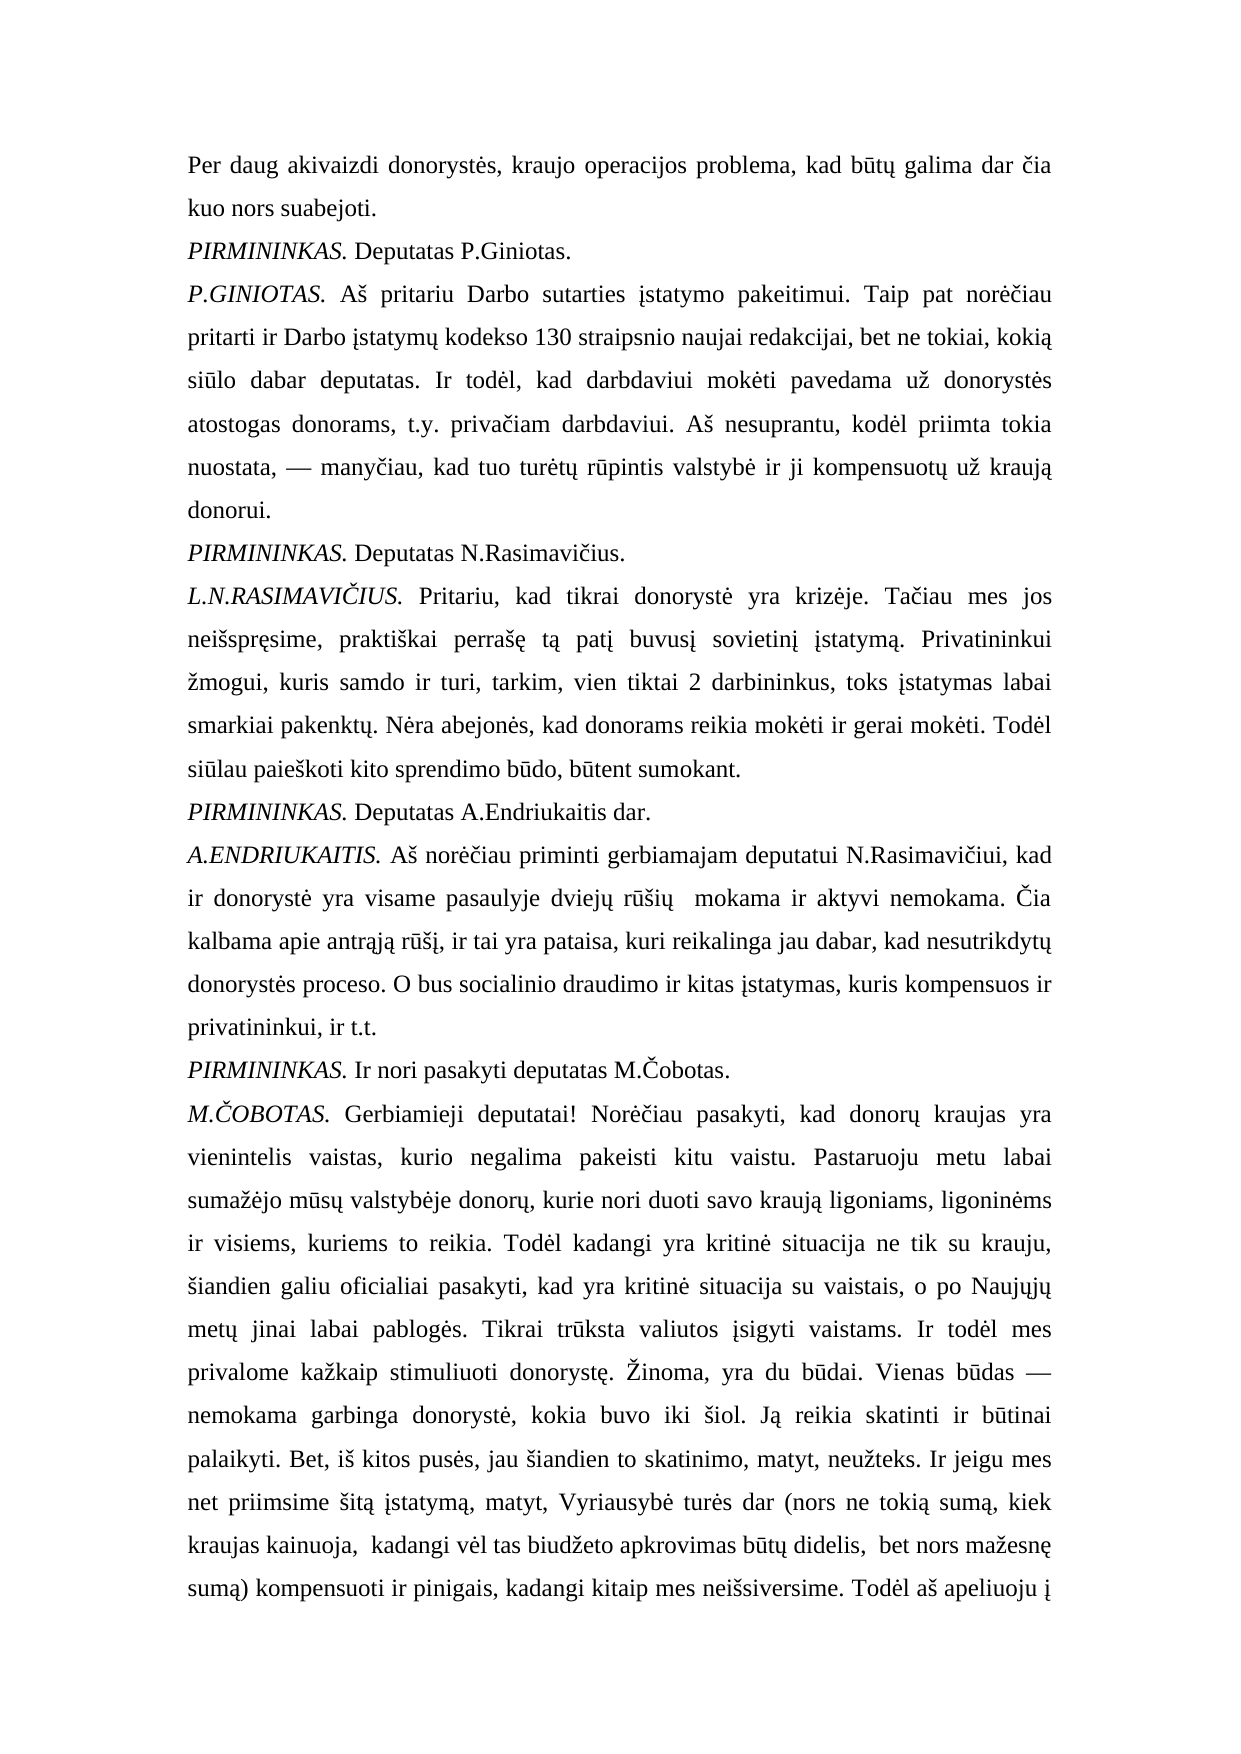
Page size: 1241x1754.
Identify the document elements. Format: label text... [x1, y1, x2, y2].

text L.N.RASIMAVIČIUS. Pritariu, kad tikrai donorystė yra krizėje. Tačiau mes jos neišspręsime, praktiškai perrašę tą patį buvusį sovietinį įstatymą. Privatininkui žmogui, kuris samdo ir turi, tarkim, vien tiktai 2 darbininkus, toks įstatymas labai smarkiai pakenktų. Nėra abejonės, kad donorams reikia mokėti ir gerai mokėti. Todėl siūlau paieškoti kito sprendimo būdo, būtent sumokant. [187, 581, 1053, 782]
text M.ČOBOTAS. Gerbiamieji deputatai! Norėčiau pasakyti, kad donorų kraujas yra vienintelis vaistas, kurio negalima pakeisti kitu vaistu. Pastaruoju metu labai sumažėjo mūsų valstybėje donorų, kurie nori duoti savo kraują ligoniams, ligoninėms ir visiems, kuriems to reikia. Todėl kadangi yra kritinė situacija ne tik su krauju, šiandien galiu oficialiai pasakyti, kad yra kritinė situacija su vaistais, o po Naujųjų metų jinai labai pablogės. Tikrai trūksta valiutos įsigyti vaistams. Ir todėl mes privalome kažkaip stimuliuoti donorystę. Žinoma, yra du būdai. Vienas būdas — nemokama garbinga donorystė, kokia buvo iki šiol. Ją reikia skatinti ir būtinai palaikyti. Bet, iš kitos pusės, jau šiandien to skatinimo, matyt, neužteks. Ir jeigu mes net priimsime šitą įstatymą, matyt, Vyriausybė turės dar (nors ne tokią sumą, kiek kraujas kainuoja, kadangi vėl tas biudžeto apkrovimas būtų didelis, bet nors mažesnę sumą) kompensuoti ir pinigais, kadangi kitaip mes neišsiversime. Todėl aš apeliuoju į [187, 1099, 1053, 1602]
text PIRMININKAS. Deputatas N.Rasimavičius. [187, 538, 1053, 567]
text P.GINIOTAS. Aš pritariu Darbo sutarties įstatymo pakeitimui. Taip pat norėčiau pritarti ir Darbo įstatymų kodekso 130 straipsnio naujai redakcijai, bet ne tokiai, kokią siūlo dabar deputatas. Ir todėl, kad darbdaviui mokėti pavedama už donorystės atostogas donorams, t.y. privačiam darbdaviui. Aš nesuprantu, kodėl priimta tokia nuostata, — manyčiau, kad tuo turėtų rūpintis valstybė ir ji kompensuotų už kraują donorui. [187, 279, 1053, 524]
text Per daug akivaizdi donorystės, kraujo operacijos problema, kad būtų galima dar čia kuo nors suabejoti. [187, 150, 1053, 222]
text A.ENDRIUKAITIS. Aš norėčiau priminti gerbiamajam deputatui N.Rasimavičiui, kad ir donorystė yra visame pasaulyje dviejų rūšių mokama ir aktyvi nemokama. Čia kalbama apie antrąją rūšį, ir tai yra pataisa, kuri reikalinga jau dabar, kad nesutrikdytų donorystės proceso. O bus socialinio draudimo ir kitas įstatymas, kuris kompensuos ir privatininkui, ir t.t. [187, 840, 1053, 1041]
text PIRMININKAS. Deputatas P.Giniotas. [187, 236, 1053, 265]
text PIRMININKAS. Deputatas A.Endriukaitis dar. [187, 797, 1053, 826]
text PIRMININKAS. Ir nori pasakyti deputatas M.Čobotas. [187, 1056, 1053, 1084]
